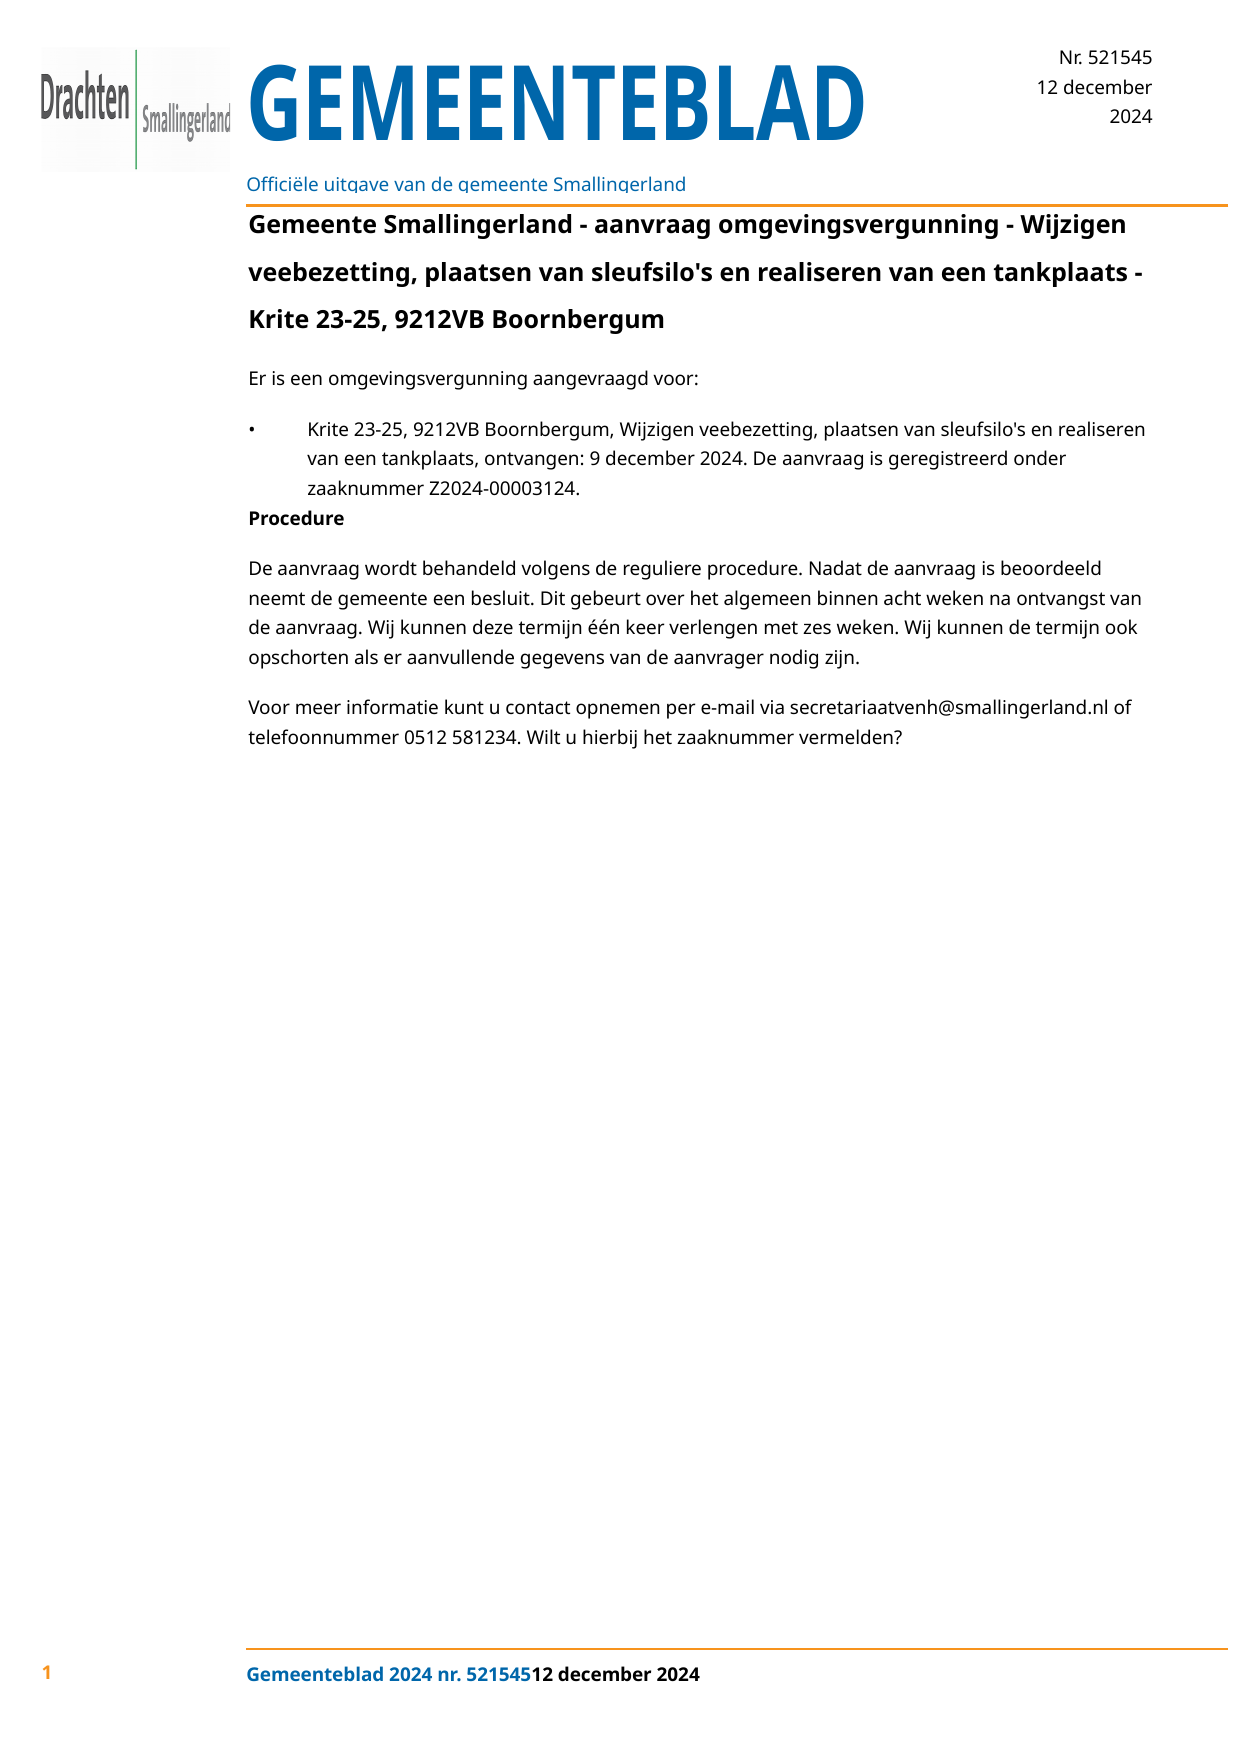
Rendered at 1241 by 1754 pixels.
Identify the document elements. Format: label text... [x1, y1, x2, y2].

text Procedure [248, 505, 1152, 530]
text Voor meer informatie kunt u contact opnemen per e-mail via secretariaatvenh@smallingerland.nl of telefoonnummer 0512 581234. Wilt u hierbij het zaaknummer vermelden? [248, 694, 1152, 749]
text De aanvraag wordt behandeld volgens de reguliere procedure. Nadat de aanvraag is beoordeeld neemt de gemeente een besluit. Dit gebeurt over het algemeen binnen acht weken na ontvangst van de aanvraag. Wij kunnen deze termijn één keer verlengen met zes weken. Wij kunnen de termijn ook opschorten als er aanvullende gegevens van de aanvrager nodig zijn. [248, 555, 1152, 669]
text Gemeente Smallingerland - aanvraag omgevingsvergunning - Wijzigen veebezetting, plaatsen van sleufsilo's en realiseren van een tankplaats - Krite 23-25, 9212VB Boornbergum [248, 207, 1152, 336]
picture [41, 47, 231, 172]
list Krite 23-25, 9212VB Boornbergum, Wijzigen veebezetting, plaatsen van sleufsilo's en realiseren van een tankplaats, ontvangen: 9 december 2024. De aanvraag is geregistreerd onder zaaknummer Z2024-00003124. [248, 416, 1152, 501]
text Er is een omgevingsvergunning aangevraagd voor: [248, 366, 1152, 391]
